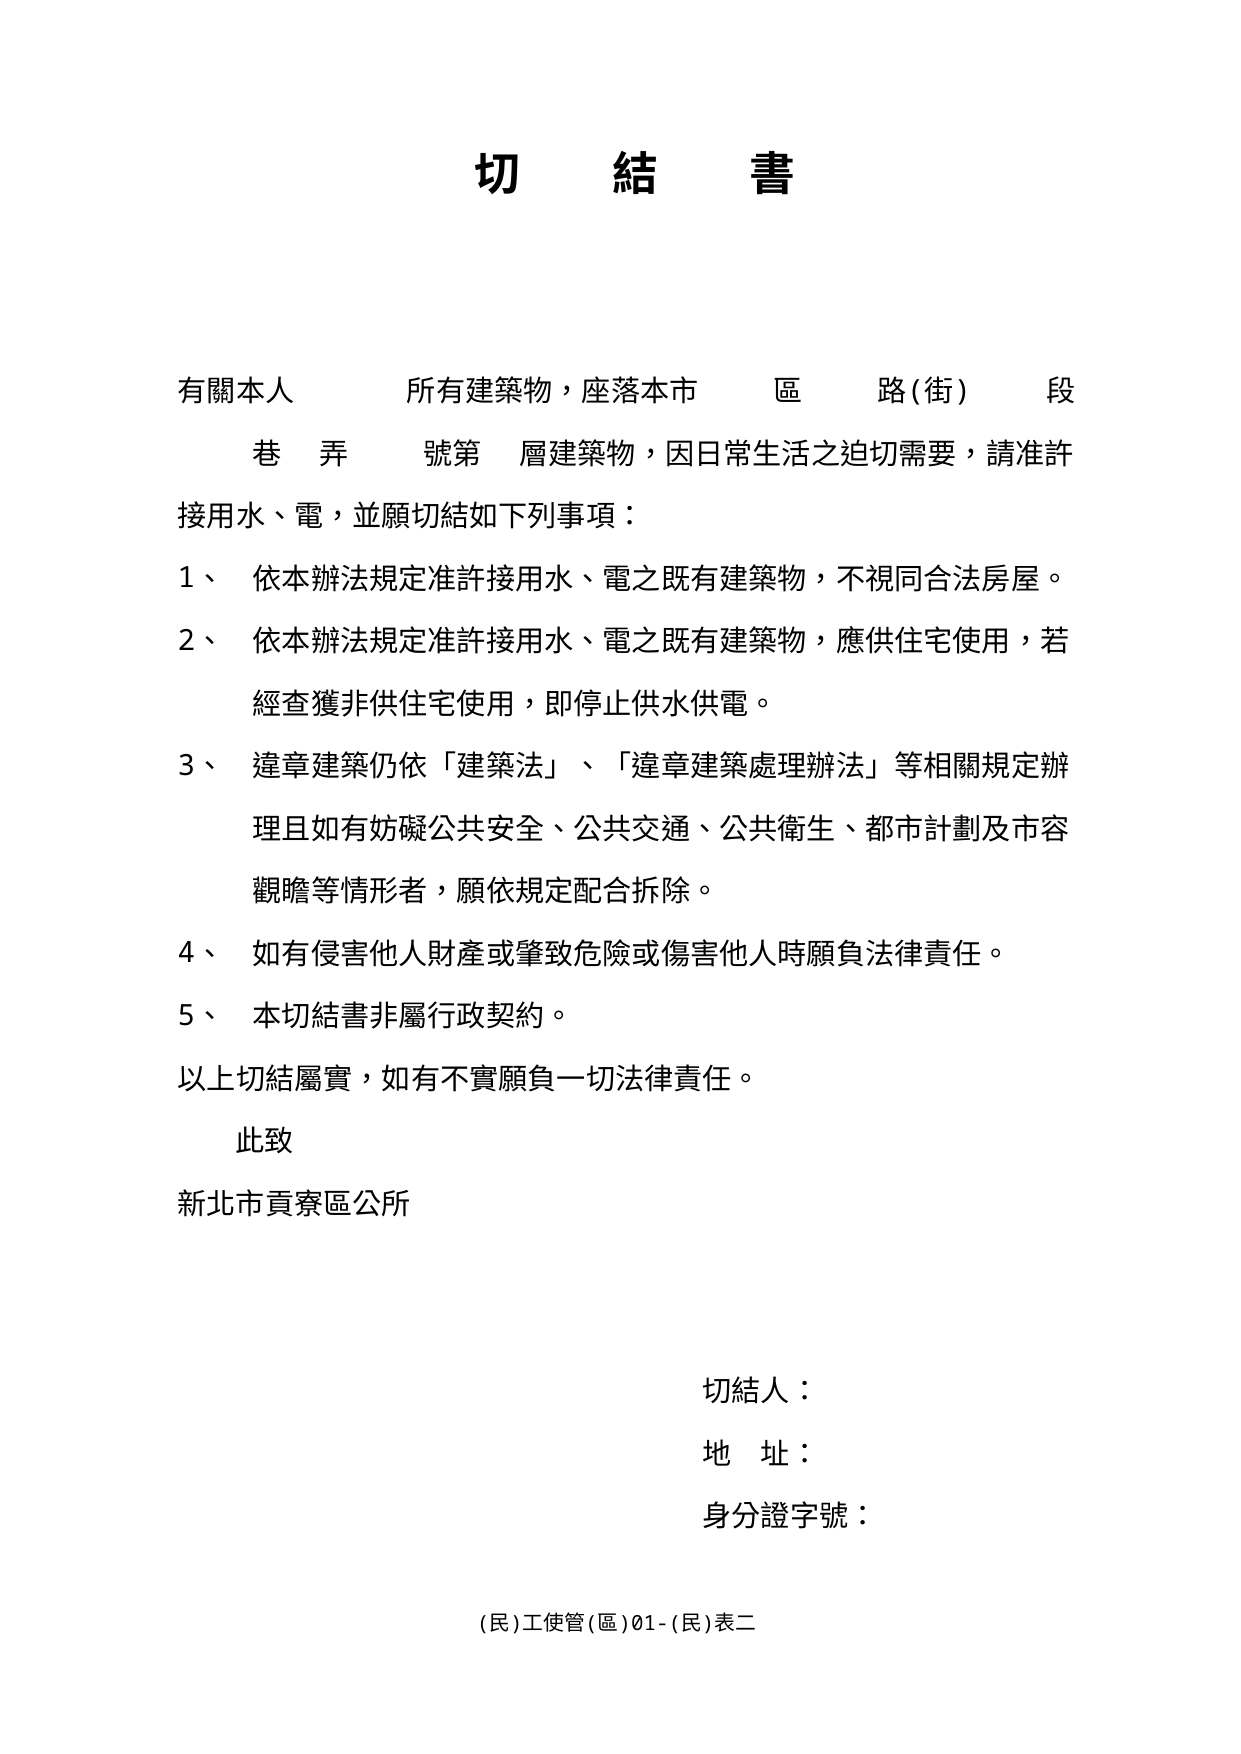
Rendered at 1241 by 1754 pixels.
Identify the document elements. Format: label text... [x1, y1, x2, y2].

list 如有侵害他人財產或肇致危險或傷害他人時願負法律責任。 [177, 910, 1092, 972]
list 違章建築仍依「建築法」、「違章建築處理辦法」等相關規定辦理且如有妨礙公共安全、公共交通、公共衛生、都市計劃及市容觀瞻等情形者，願依規定配合拆除。 [177, 722, 1092, 910]
list 依本辦法規定准許接用水、電之既有建築物，不視同合法房屋。 [177, 535, 1092, 597]
text 以上切結屬實，如有不實願負一切法律責任。 [177, 1035, 1092, 1097]
text 身分證字號： [702, 1472, 1092, 1535]
text 新北市貢寮區公所 [177, 1160, 1092, 1222]
list 本切結書非屬行政契約。 [177, 972, 1092, 1035]
text 有關本人 所有建築物，座落本市 區 路(街) 段 [177, 347, 1092, 410]
text 切 結 書 [177, 97, 1092, 222]
text 巷 弄 號第 層建築物，因日常生活之迫切需要，請准許接用水、電，並願切結如下列事項： [177, 410, 1092, 535]
text 此致 [177, 1097, 1092, 1160]
text 地 址： [702, 1410, 1092, 1472]
list 依本辦法規定准許接用水、電之既有建築物，應供住宅使用，若經查獲非供住宅使用，即停止供水供電。 [177, 597, 1092, 722]
text 切結人： [702, 1347, 1092, 1410]
